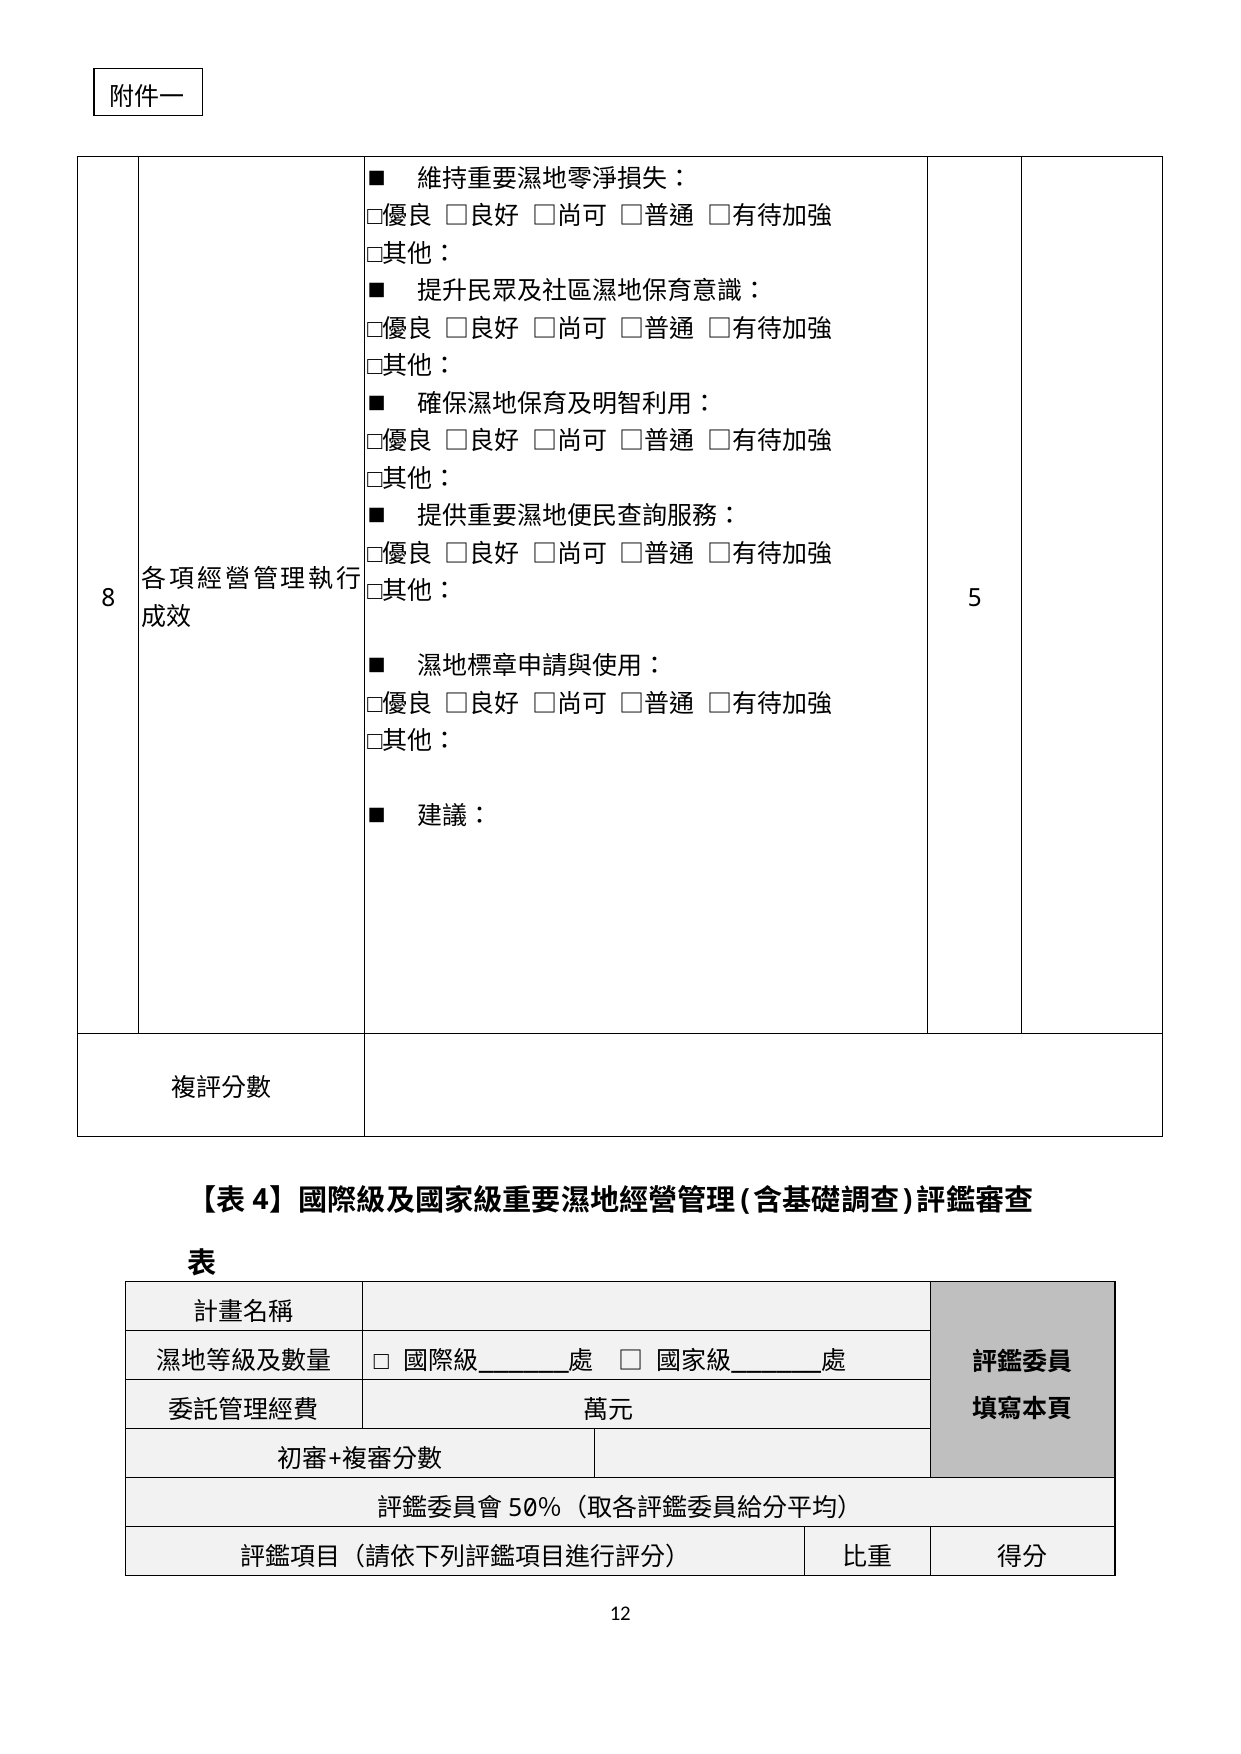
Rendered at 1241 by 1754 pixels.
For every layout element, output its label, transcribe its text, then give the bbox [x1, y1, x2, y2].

table_cell 評鑑項目（請依下列評鑑項目進行評分） [126, 1527, 804, 1575]
table_header 計畫名稱 [126, 1282, 362, 1330]
table_cell 得分 [931, 1527, 1114, 1575]
table_cell 評鑑委員會50％（取各評鑑委員給分平均） [126, 1478, 1114, 1526]
table_cell 複評分數 [78, 1034, 364, 1136]
table_cell [1022, 157, 1162, 1033]
text 【表4】國際級及國家級重要濕地經營管理(含基礎調查)評鑑審查表 [187, 1156, 1053, 1281]
table_cell 5 [928, 157, 1021, 1033]
table_header 評鑑委員 填寫本頁 [931, 1282, 1114, 1477]
table_cell [595, 1429, 930, 1477]
table_cell 各項經營管理執行成效 [139, 157, 364, 1033]
table_cell 維持重要濕地零淨損失： □優良 □良好 □尚可 □普通 □有待加強 □其他： 提升民眾及社區濕地保育意識： □優良 □良好 □尚可 □普通 □有待加強 □其他： 確保濕地保育及明智利用： □優良 □良好 □尚可 □普通 □有待加強 □其他： 提供重要濕地便民查詢服務： □優良 □良好 □尚可 □普通 □有待加強 □其他： 濕地標章申請與使用： □優良 □良好 □尚可 □普通 □有待加強 □其他： 建議： [365, 157, 927, 1033]
table_header [363, 1282, 930, 1330]
table_cell 8 [78, 157, 138, 1033]
table_cell 萬元 [363, 1380, 930, 1428]
table_cell 委託管理經費 [126, 1380, 362, 1428]
table_cell 比重 [805, 1527, 930, 1575]
table_cell [365, 1034, 1162, 1136]
table_cell □ 國際級______處 □ 國家級______處 [363, 1331, 930, 1379]
table_cell 濕地等級及數量 [126, 1331, 362, 1379]
table_cell 初審+複審分數 [126, 1429, 594, 1477]
